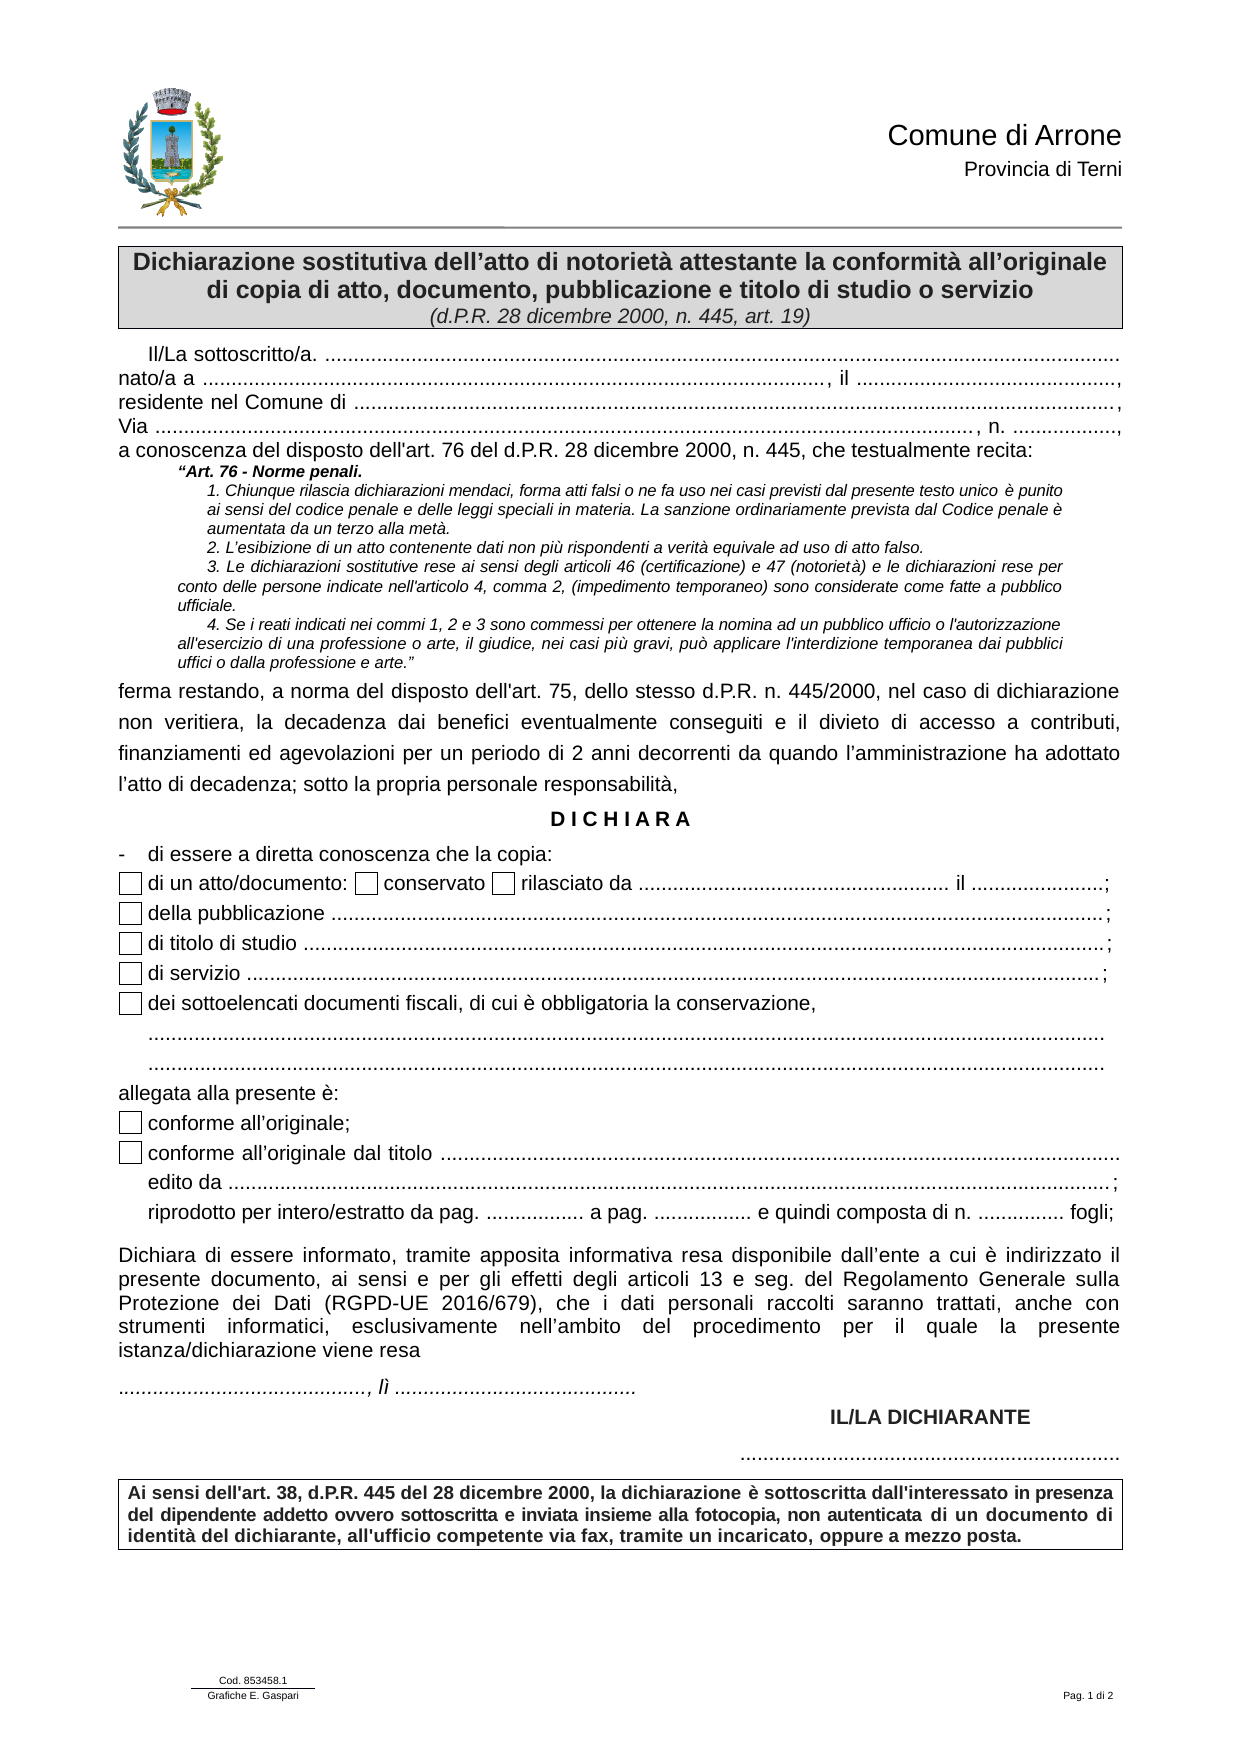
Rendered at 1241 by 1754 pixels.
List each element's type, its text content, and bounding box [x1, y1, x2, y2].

text della pubblicazione ......................................................................................................................................; [118, 901, 1122, 925]
text allegata alla presente è: [118, 1081, 1122, 1104]
text di un atto/documento: conservato rilasciato da ...................................................... il .......................; [118, 871, 1122, 895]
picture [122, 87, 224, 219]
text 2. L’esibizione di un atto contenente dati non più rispondenti a verità equivale ad uso di atto falso. [177, 538, 1063, 557]
text Il/La sottoscritto/a. .......................................................................................................................................... nato/a a ............................................................................................................, il ............................................., residente nel Comune di ...................................................................................................................................., Via .............................................................................................................................................., n. .................., a conoscenza del disposto dell'art. 76 del d.P.R. 28 dicembre 2000, n. 445, che testualmente recita: [118, 342, 1122, 461]
text ...................................................................................................................................................................... [118, 1021, 1122, 1045]
text dei sottoelencati documenti fiscali, di cui è obbligatoria la conservazione, [118, 991, 1122, 1015]
text Dichiara di essere informato, tramite apposita informativa resa disponibile dall’ente a cui è indirizzato il presente documento, ai sensi e per gli effetti degli articoli 13 e seg. del Regolamento Generale sulla Protezione dei Dati (RGPD-UE 2016/679), che i dati personali raccolti saranno trattati, anche con strumenti informatici, esclusivamente nell’ambito del procedimento per il quale la presente istanza/dichiarazione viene resa [118, 1242, 1122, 1362]
text .................................................................. [738, 1441, 1122, 1464]
text IL/LA DICHIARANTE [738, 1405, 1122, 1429]
text - di essere a diretta conoscenza che la copia: [118, 841, 1122, 865]
text 1. Chiunque rilascia dichiarazioni mendaci, forma atti falsi o ne fa uso nei casi previsti dal presente testo unico è punito ai sensi del codice penale e delle leggi speciali in materia. La sanzione ordinariamente prevista dal Codice penale è aumentata da un terzo alla metà. [207, 481, 1063, 538]
text ..........................................., lì .......................................... [118, 1375, 1122, 1399]
text conforme all’originale dal titolo ...................................................................................................................... edito da .........................................................................................................................................................; [118, 1140, 1122, 1194]
text Provincia di Terni [224, 157, 1122, 181]
text conforme all’originale; [118, 1110, 1122, 1134]
text 3. Le dichiarazioni sostitutive rese ai sensi degli articoli 46 (certificazione) e 47 (notorietà) e le dichiarazioni rese per conto delle persone indicate nell'articolo 4, comma 2, (impedimento temporaneo) sono considerate come fatte a pubblico ufficiale. [177, 557, 1063, 615]
text D I C H I A R A [118, 807, 1122, 831]
table_header Dichiarazione sostitutiva dell’atto di notorietà attestante la conformità all’originale di copia di atto, documento, pubblicazione e titolo di studio o servizio (d.P.R. 28 dicembre 2000, n. 445, art. 19) [119, 247, 1122, 328]
table_header Ai sensi dell'art. 38, d.P.R. 445 del 28 dicembre 2000, la dichiarazione è sottoscritta dall'interessato in presenza del dipendente addetto ovvero sottoscritta e inviata insieme alla fotocopia, non autenticata di un documento di identità del dichiarante, all'ufficio competente via fax, tramite un incaricato, oppure a mezzo posta. [119, 1480, 1122, 1549]
text ferma restando, a norma del disposto dell'art. 75, dello stesso d.P.R. n. 445/2000, nel caso di dichiarazione non veritiera, la decadenza dai benefici eventualmente conseguiti e il divieto di accesso a contributi, finanziamenti ed agevolazioni per un periodo di 2 anni decorrenti da quando l’amministrazione ha adottato l’atto di decadenza; sotto la propria personale responsabilità, [118, 678, 1122, 796]
text di servizio ....................................................................................................................................................; [118, 961, 1122, 985]
text “Art. 76 - Norme penali. [177, 461, 1063, 481]
text 4. Se i reati indicati nei commi 1, 2 e 3 sono commessi per ottenere la nomina ad un pubblico ufficio o l'autorizzazione all'esercizio di una professione o arte, il giudice, nei casi più gravi, può applicare l'interdizione temporanea dai pubblici uffici o dalla professione e arte.” [177, 615, 1063, 672]
text ...................................................................................................................................................................... [118, 1051, 1122, 1074]
text riprodotto per intero/estratto da pag. ................. a pag. ................. e quindi composta di n. ............... fogli; [118, 1200, 1122, 1224]
text di titolo di studio ...........................................................................................................................................; [118, 931, 1122, 955]
text Comune di Arrone [224, 118, 1122, 152]
